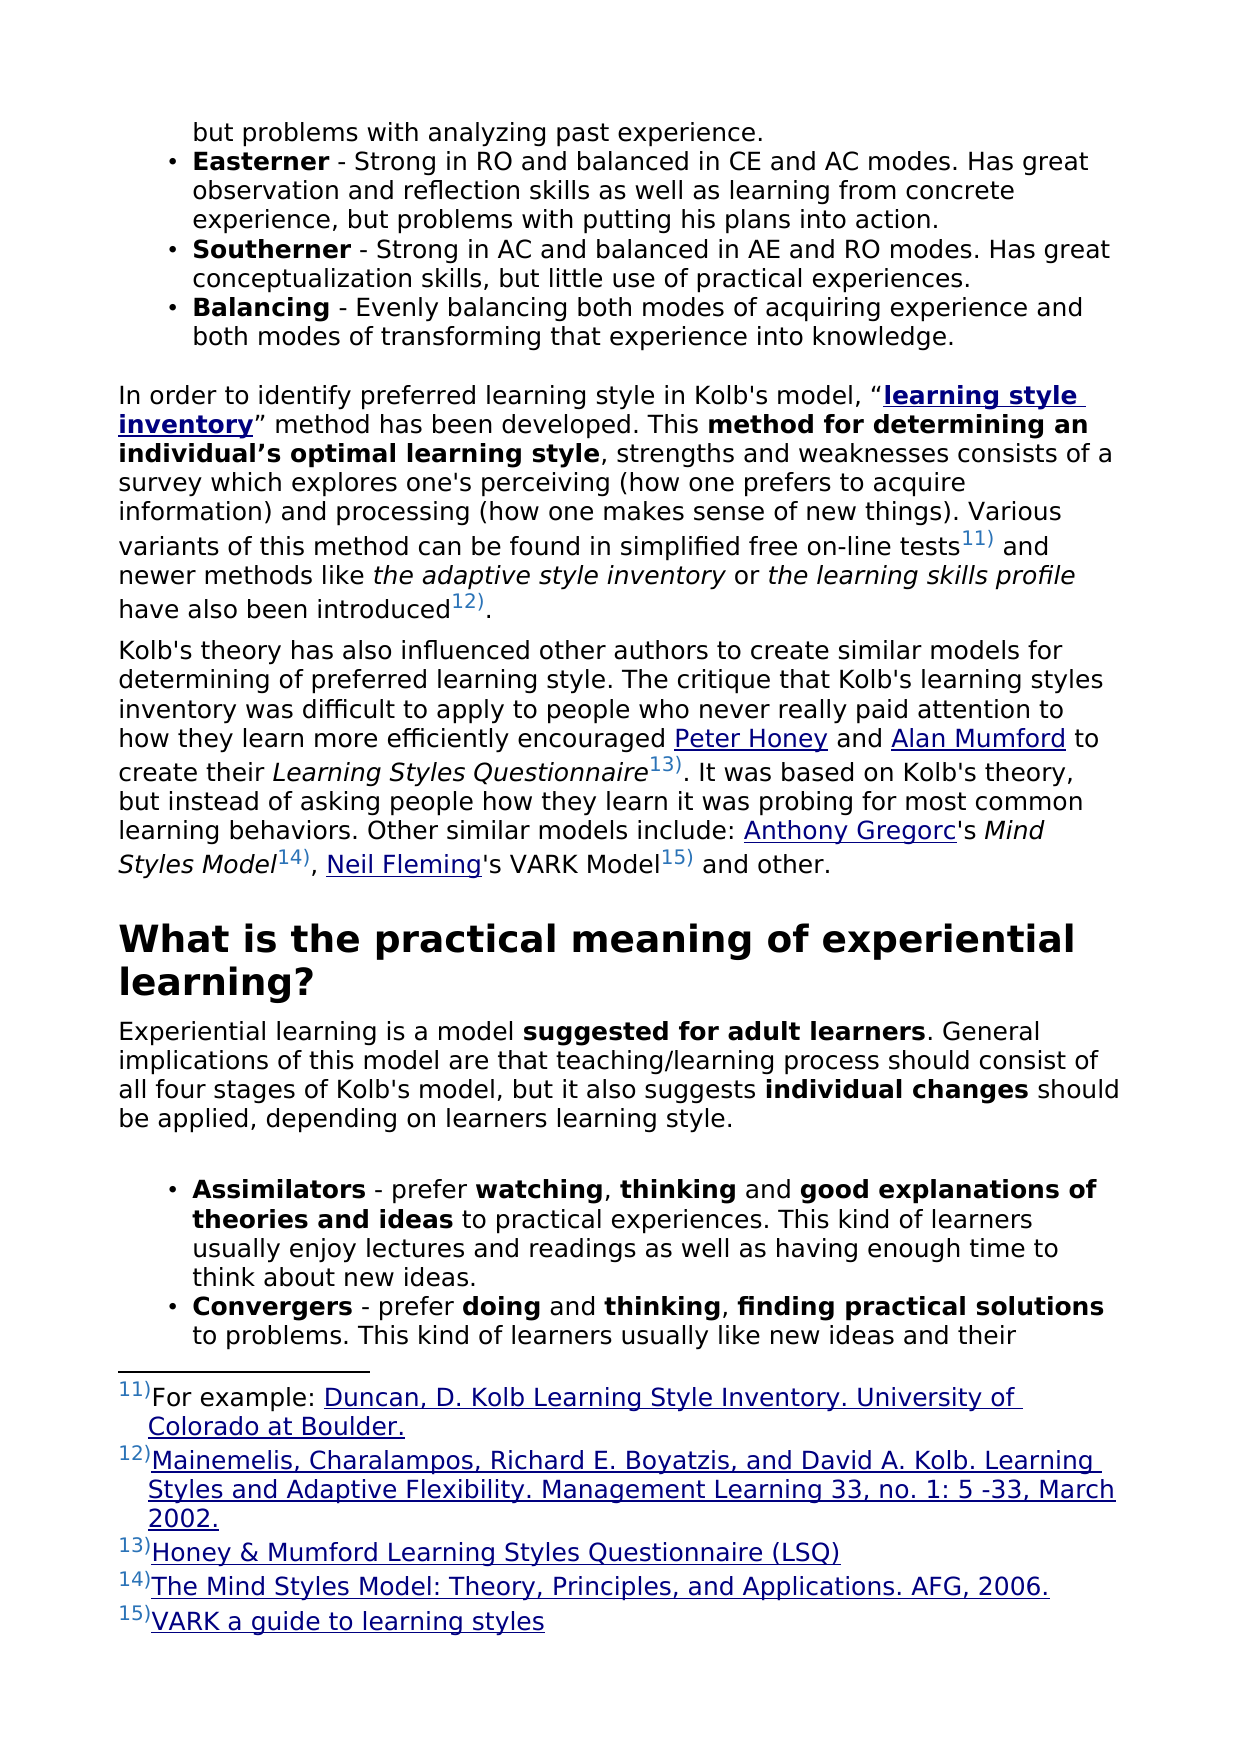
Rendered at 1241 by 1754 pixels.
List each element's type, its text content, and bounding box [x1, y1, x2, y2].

list but problems with analyzing past experience. [177, 118, 1122, 147]
text Honey & Mumford Learning Styles Questionnaire (LSQ) [118, 1534, 1122, 1568]
text Experiential learning is a model suggested for adult learners. General implications of this model are that teaching/learning process should consist of all four stages of Kolb's model, but it also suggests individual changes should be applied, depending on learners learning style. [118, 1017, 1122, 1134]
subtitle What is the practical meaning of experiential learning? [118, 917, 1122, 1004]
text VARK a guide to learning styles [118, 1602, 1122, 1636]
list Assimilators - prefer watching, thinking and good explanations of theories and ideas to practical experiences. This kind of learners usually enjoy lectures and readings as well as having enough time to think about new ideas. [177, 1176, 1122, 1292]
text In order to identify preferred learning style in Kolb's model, “learn­ing style inven­tory” method has been developed. This method for determining an individual’s optimal learn­ing style, strengths and weaknesses consists of a survey which explores one's perceiving (how one prefers to acquire information) and processing (how one makes sense of new things). Various variants of this method can be found in simplified free on-line tests and newer methods like the adaptive style inventory or the learning skills profile have also been introduced. [118, 381, 1122, 624]
list Southerner - Strong in AC and balanced in AE and RO modes. Has great conceptualization skills, but little use of practical experiences. [177, 235, 1122, 293]
list Convergers - prefer doing and thinking, finding practical solutions to problems. This kind of learners usually like new ideas and their [177, 1292, 1122, 1351]
text For example: Duncan, D. Kolb Learning Style Inventory. University of Colorado at Boulder. [118, 1378, 1122, 1441]
text The Mind Styles Model: Theory, Principles, and Applications. AFG, 2006. [118, 1568, 1122, 1602]
text Mainemelis, Charalampos, Richard E. Boyatzis, and David A. Kolb. Learning Styles and Adaptive Flexibility. Management Learning 33, no. 1: 5 -33, March 2002. [118, 1441, 1122, 1534]
text Kolb's theory has also influenced other authors to create similar models for determining of preferred learning style. The critique that Kolb's learning styles inventory was difficult to apply to people who never really paid attention to how they learn more efficiently encouraged Peter Honey and Alan Mumford to create their Learning Styles Questionnaire. It was based on Kolb's theory, but instead of asking people how they learn it was probing for most common learning behaviors. Other similar models include: Anthony Gregorc's Mind Styles Model, Neil Fleming's VARK Model and other. [118, 637, 1122, 880]
list Easterner - Strong in RO and balanced in CE and AC modes. Has great observation and reflection skills as well as learning from concrete experience, but problems with putting his plans into action. [177, 147, 1122, 235]
list Balancing - Evenly balancing both modes of acquiring experience and both modes of transforming that experience into knowledge. [177, 293, 1122, 351]
